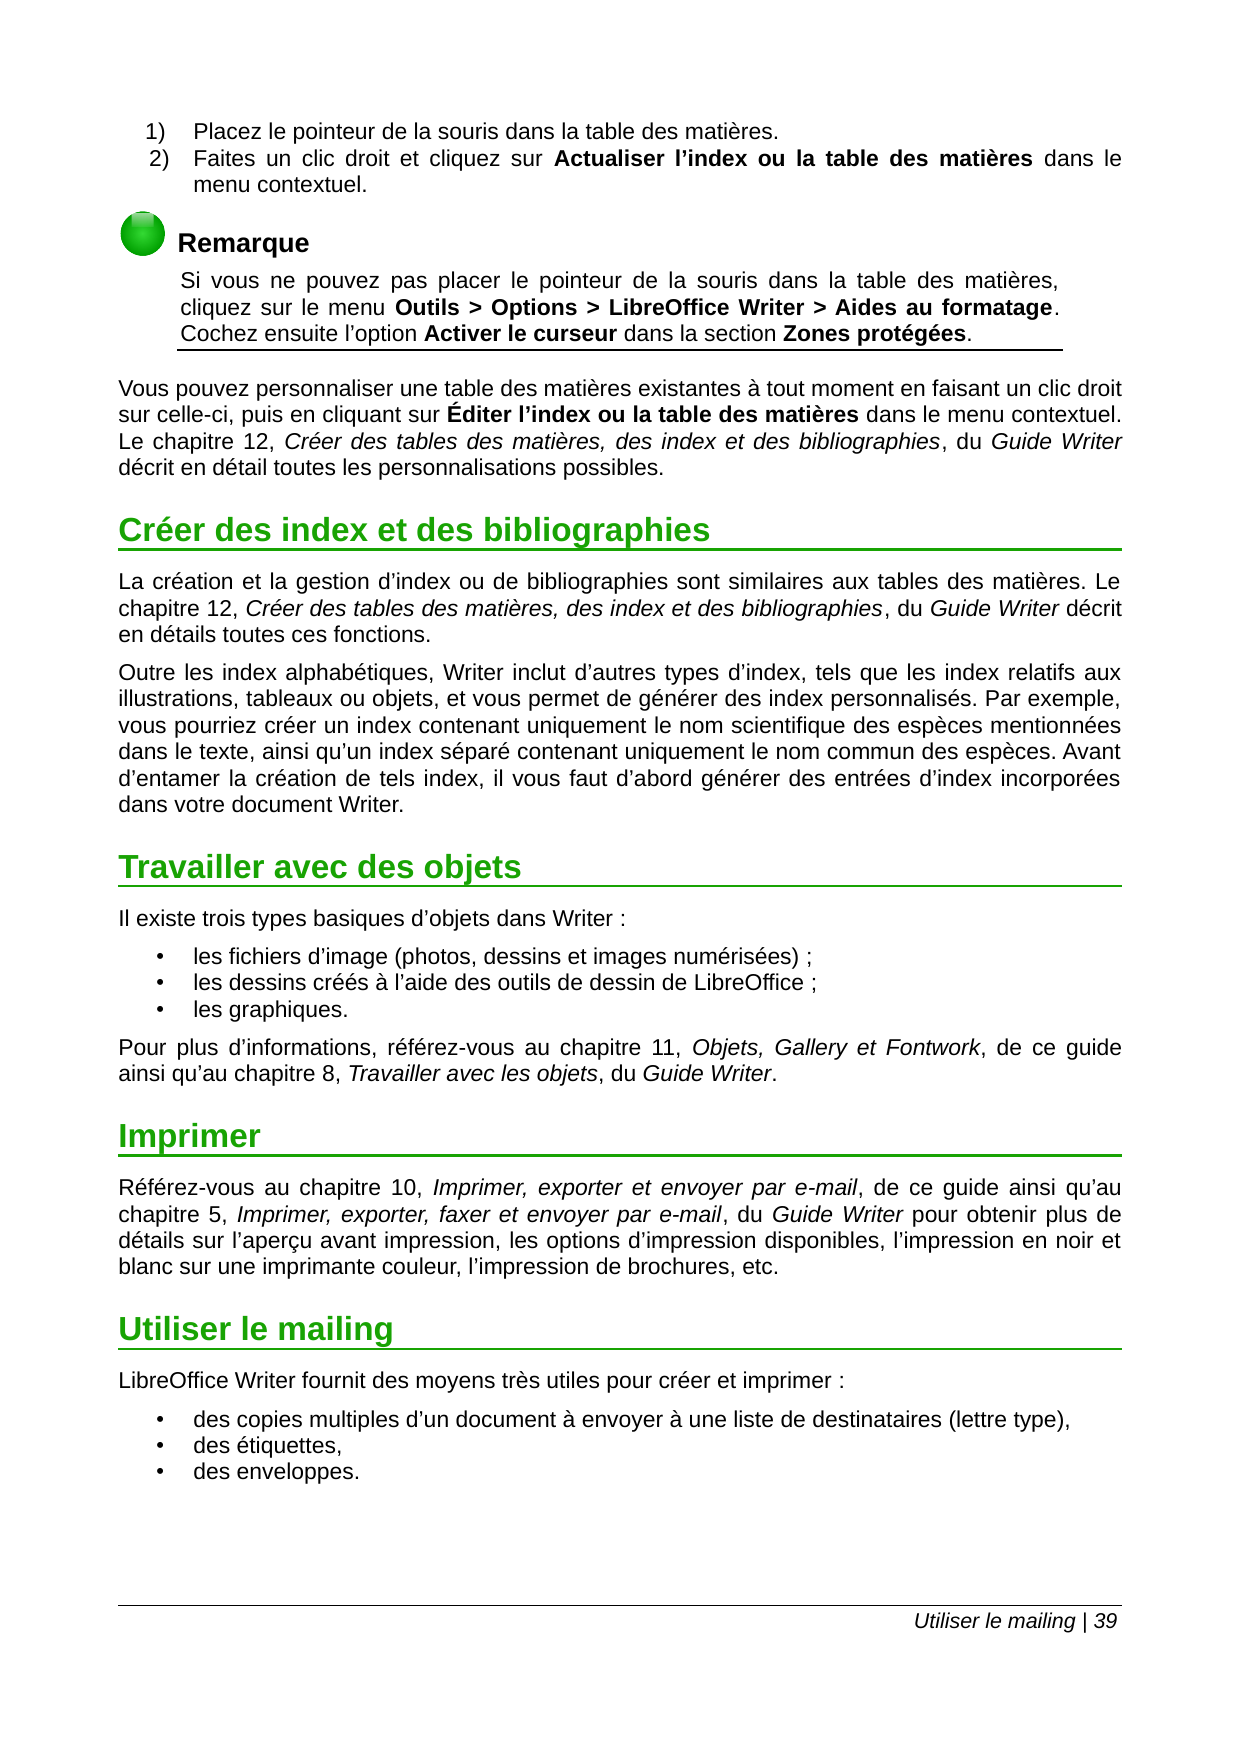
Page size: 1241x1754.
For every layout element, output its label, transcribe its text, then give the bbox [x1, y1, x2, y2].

text La création et la gestion d’index ou de bibliographies sont similaires aux tables des matières. Le chapitre 12, Créer des tables des matières, des index et des bibliographies, du Guide Writer décrit en détails toutes ces fonctions. [118, 568, 1122, 647]
list les graphiques. [156, 996, 1122, 1022]
text Il existe trois types basiques d’objets dans Writer : [118, 905, 1122, 931]
list les dessins créés à l’aide des outils de dessin de LibreOffice ; [156, 969, 1122, 996]
text LibreOffice Writer fournit des moyens très utiles pour créer et imprimer : [118, 1367, 1122, 1394]
list les fichiers d’image (photos, dessins et images numérisées) ; [156, 943, 1122, 969]
subtitle Créer des index et des bibliographies [118, 510, 1122, 548]
list des étiquettes, [156, 1432, 1122, 1458]
subtitle Travailler avec des objets [118, 847, 1122, 885]
list Placez le pointeur de la souris dans la table des matières. [165, 118, 1122, 144]
text Référez-vous au chapitre 10, Imprimer, exporter et envoyer par e-mail, de ce guide ainsi qu’au chapitre 5, Imprimer, exporter, faxer et envoyer par e-mail, du Guide Writer pour obtenir plus de détails sur l’aperçu avant impression, les options d’impression disponibles, l’impression en noir et blanc sur une imprimante couleur, l’impression de brochures, etc. [118, 1174, 1122, 1280]
text Vous pouvez personnaliser une table des matières existantes à tout moment en faisant un clic droit sur celle-ci, puis en cliquant sur Éditer l’index ou la table des matières dans le menu contextuel. Le chapitre 12, Créer des tables des matières, des index et des bibliographies, du Guide Writer décrit en détail toutes les personnalisations possibles. [118, 375, 1122, 481]
text Pour plus d’informations, référez-vous au chapitre 11, Objets, Gallery et Fontwork, de ce guide ainsi qu’au chapitre 8, Travailler avec les objets, du Guide Writer. [118, 1034, 1122, 1087]
subtitle Remarque [118, 209, 1122, 258]
subtitle Utiliser le mailing [118, 1309, 1122, 1348]
text Outre les index alphabétiques, Writer inclut d’autres types d’index, tels que les index relatifs aux illustrations, tableaux ou objets, et vous permet de générer des index personnalisés. Par exemple, vous pourriez créer un index contenant uniquement le nom scientifique des espèces mentionnées dans le texte, ainsi qu’un index séparé contenant uniquement le nom commun des espèces. Avant d’entamer la création de tels index, il vous faut d’abord générer des entrées d’index incorporées dans votre document Writer. [118, 659, 1122, 817]
list Faites un clic droit et cliquez sur Actualiser l’index ou la table des matières dans le menu contextuel. [169, 144, 1122, 197]
text Si vous ne pouvez pas placer le pointeur de la souris dans la table des matières, cliquez sur le menu Outils > Options > LibreOffice Writer > Aides au formatage. Cochez ensuite l’option Activer le curseur dans la section Zones protégées. [177, 264, 1063, 349]
list des enveloppes. [156, 1458, 1122, 1484]
subtitle Imprimer [118, 1116, 1122, 1154]
list des copies multiples d’un document à envoyer à une liste de destinataires (lettre type), [156, 1406, 1122, 1432]
